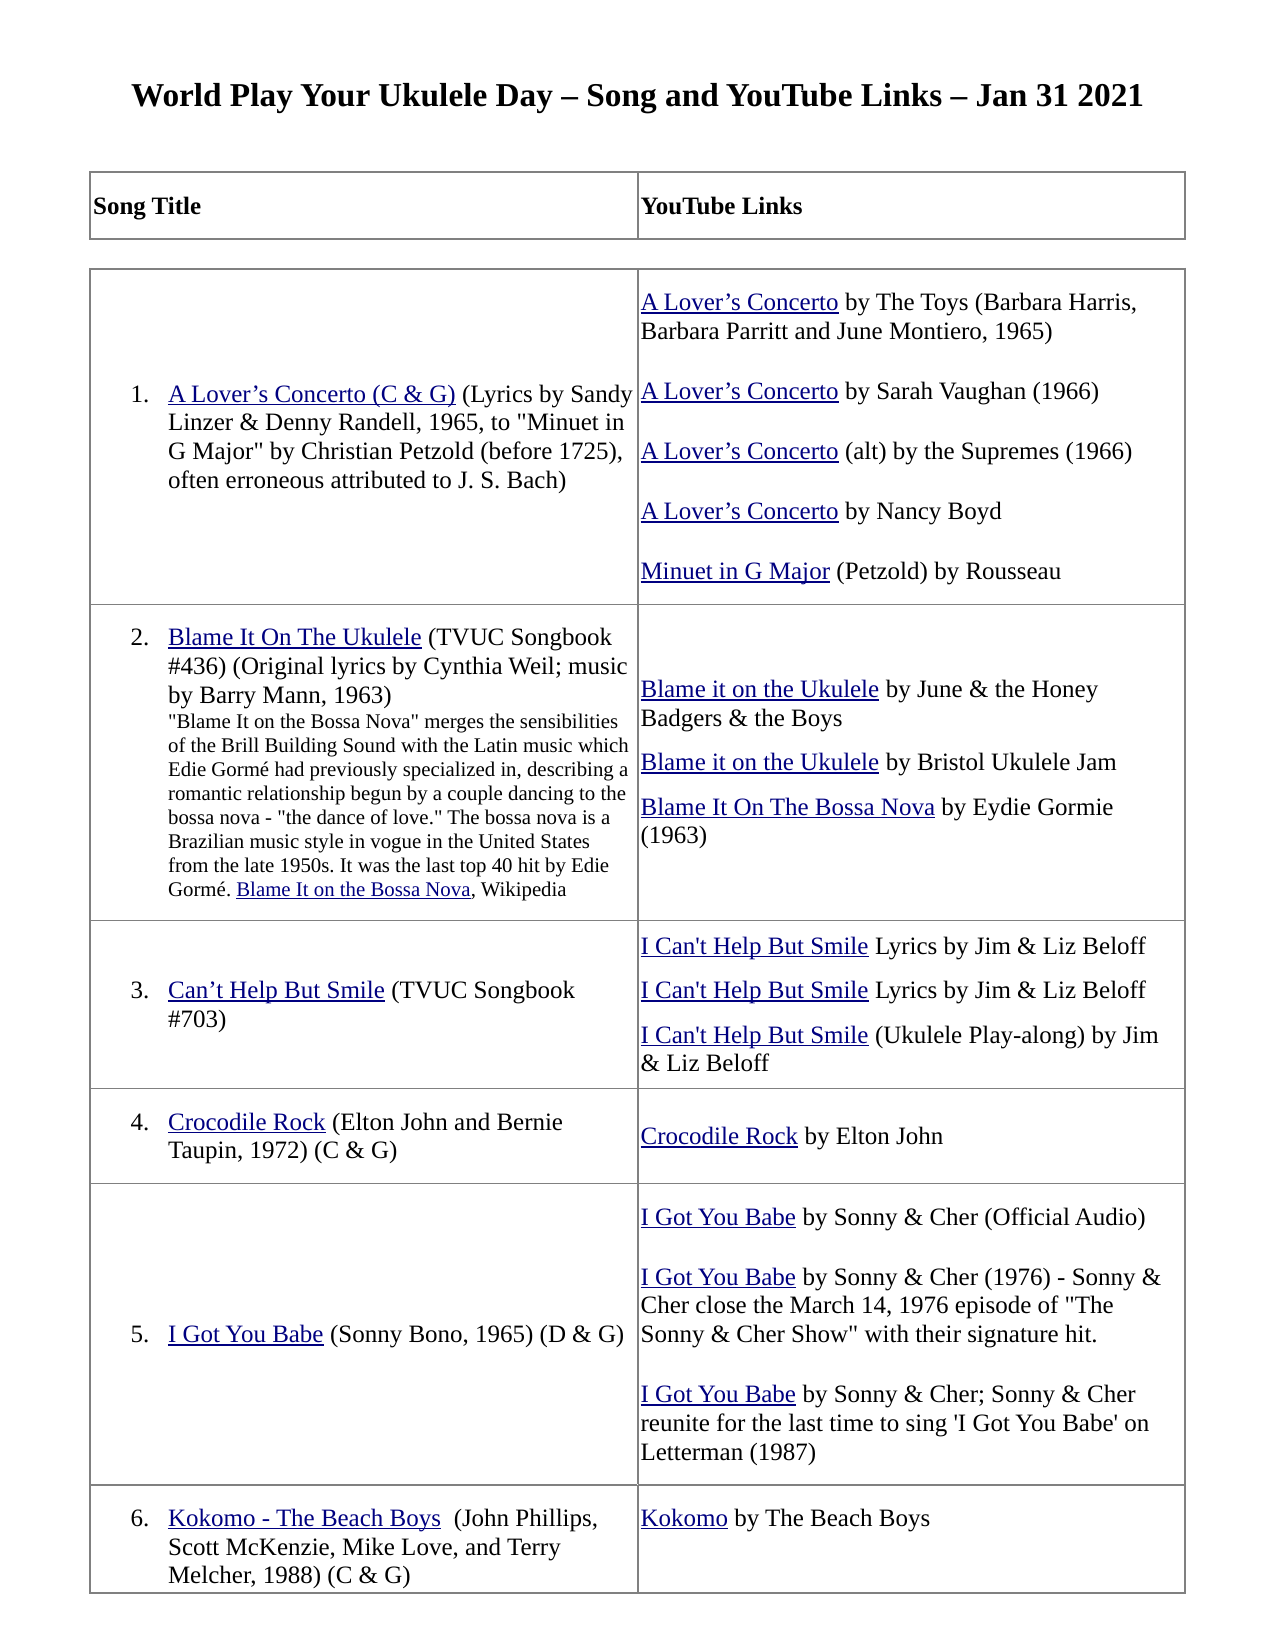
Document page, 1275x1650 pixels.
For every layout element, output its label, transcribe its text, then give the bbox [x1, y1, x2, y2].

table_header YouTube Links [639, 173, 1184, 238]
table_cell I Got You Babe (Sonny Bono, 1965) (D & G) [91, 1184, 637, 1484]
table_cell Crocodile Rock by Elton John [639, 1089, 1184, 1183]
table_header Song Title [91, 173, 637, 238]
table_cell I Can't Help But Smile Lyrics by Jim & Liz Beloff I Can't Help But Smile Lyrics by Jim & Liz Beloff I Can't Help But Smile (Ukulele Play-along) by Jim & Liz Beloff [639, 921, 1184, 1088]
text World Play Your Ukulele Day – Song and YouTube Links – Jan 31 2021 [90, 75, 1185, 113]
table_cell Crocodile Rock (Elton John and Bernie Taupin, 1972) (C & G) [91, 1089, 637, 1183]
table_cell Blame It On The Ukulele (TVUC Songbook #436) (Original lyrics by Cynthia Weil; music by Barry Mann, 1963) "Blame It on the Bossa Nova" merges the sensibilities of the Brill Building Sound with the Latin music which Edie Gormé had previously specialized in, describing a romantic relationship begun by a couple dancing to the bossa nova - "the dance of love." The bossa nova is a Brazilian music style in vogue in the United States from the late 1950s. It was the last top 40 hit by Edie Gormé. Blame It on the Bossa Nova, Wikipedia [91, 605, 637, 920]
table_header A Lover’s Concerto by The Toys (Barbara Harris, Barbara Parritt and June Montiero, 1965) A Lover’s Concerto by Sarah Vaughan (1966) A Lover’s Concerto (alt) by the Supremes (1966) A Lover’s Concerto by Nancy Boyd Minuet in G Major (Petzold) by Rousseau [639, 270, 1184, 603]
table_cell Blame it on the Ukulele by June & the Honey Badgers & the Boys Blame it on the Ukulele by Bristol Ukulele Jam Blame It On The Bossa Nova by Eydie Gormie (1963) [639, 605, 1184, 920]
table_header A Lover’s Concerto (C & G) (Lyrics by Sandy Linzer & Denny Randell, 1965, to "Minuet in G Major" by Christian Petzold (before 1725), often erroneous attributed to J. S. Bach) [91, 270, 637, 603]
table_cell I Got You Babe by Sonny & Cher (Official Audio) I Got You Babe by Sonny & Cher (1976) - Sonny & Cher close the March 14, 1976 episode of "The Sonny & Cher Show" with their signature hit. I Got You Babe by Sonny & Cher; Sonny & Cher reunite for the last time to sing 'I Got You Babe' on Letterman (1987) [639, 1184, 1184, 1484]
table_cell Kokomo by The Beach Boys [639, 1486, 1184, 1592]
table_cell Can’t Help But Smile (TVUC Songbook #703) [91, 921, 637, 1088]
table_cell Kokomo - The Beach Boys (John Phillips, Scott McKenzie, Mike Love, and Terry Melcher, 1988) (C & G) [91, 1486, 637, 1592]
